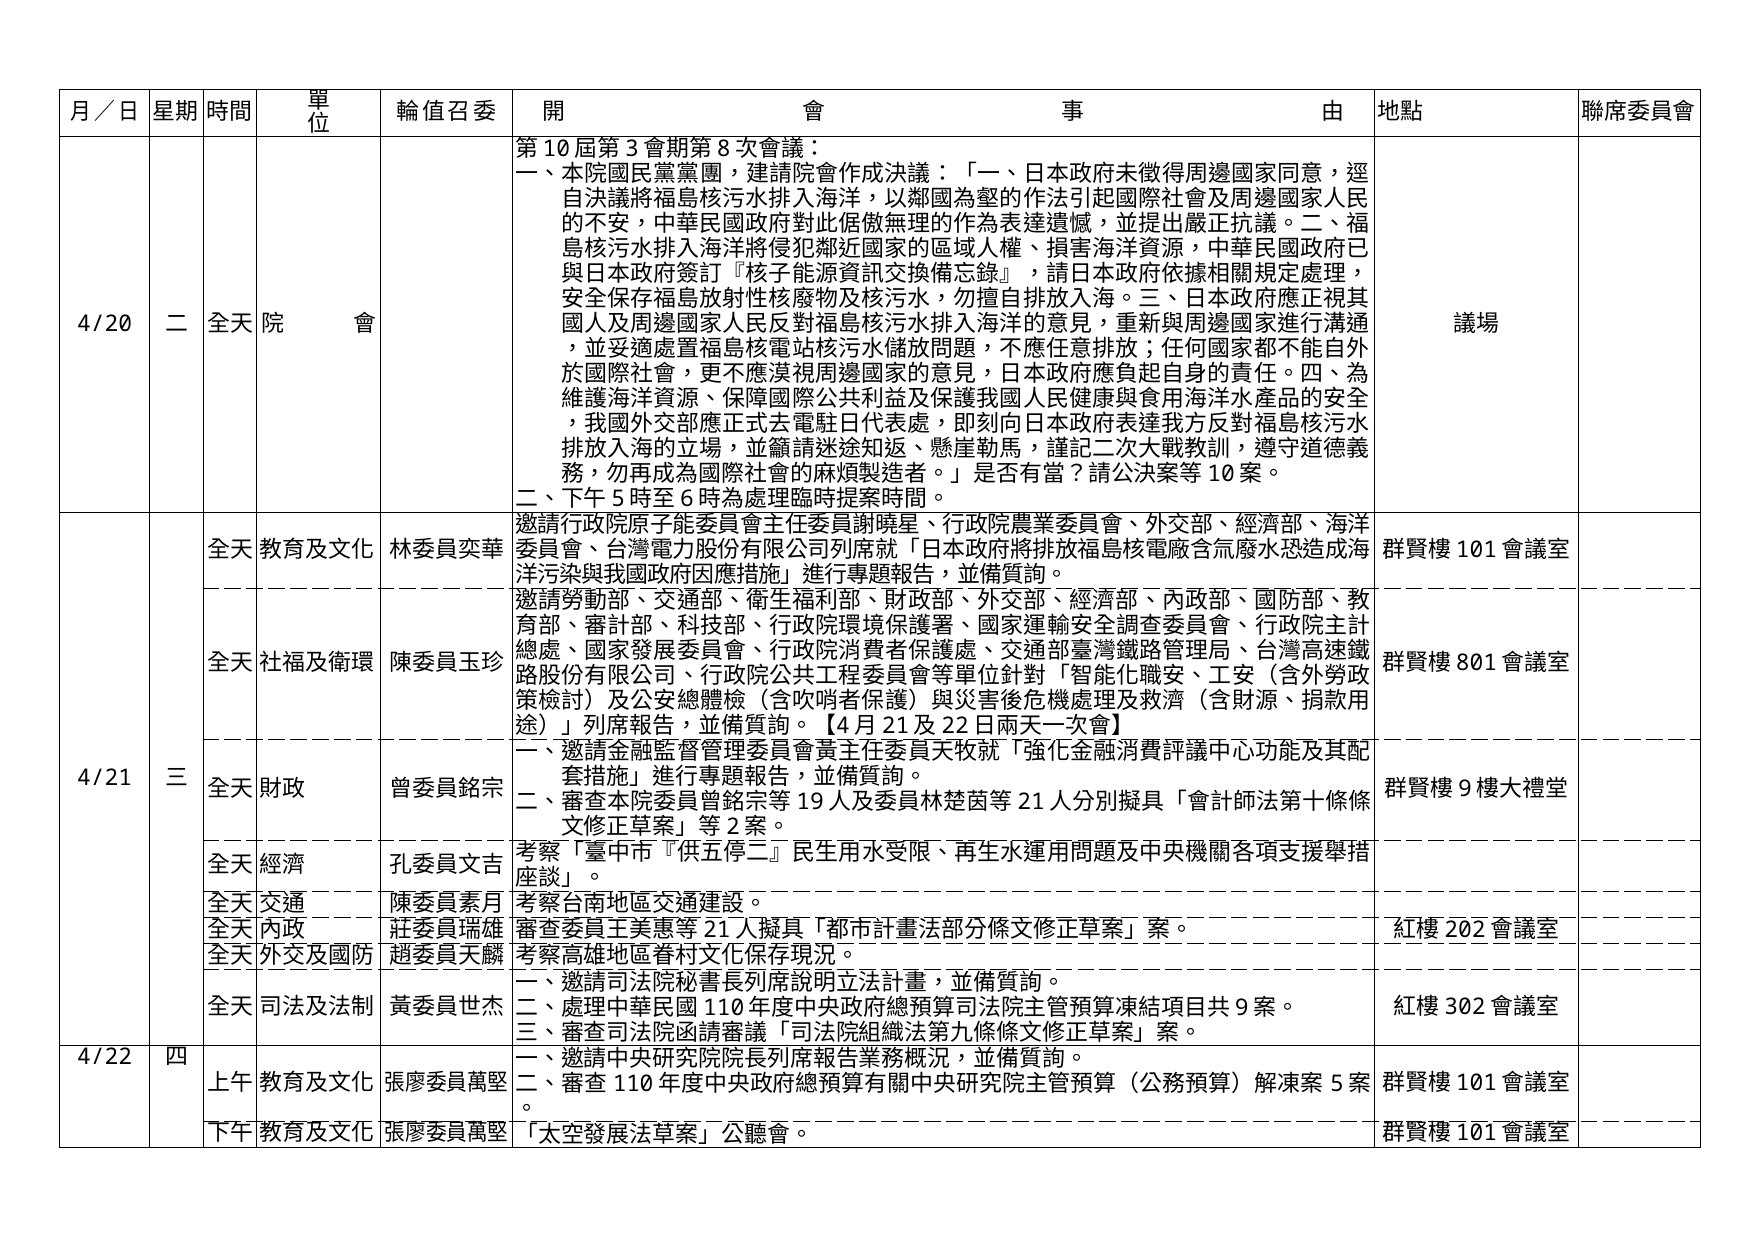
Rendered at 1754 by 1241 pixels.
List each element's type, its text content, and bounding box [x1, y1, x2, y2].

table_cell 內政 [257, 917, 380, 943]
table_header 月／日 [60, 90, 149, 136]
table_cell 一、邀請中央研究院院長列席報告業務概況，並備質詢。 二、審查110年度中央政府總預算有關中央研究院主管預算（公務預算）解凍案5案。 [513, 1046, 1374, 1121]
table_header 單 位 [257, 90, 380, 136]
table_cell [1579, 840, 1700, 891]
table_cell 4/20 [60, 137, 149, 512]
table_header 輪值召委 [381, 90, 512, 136]
table_cell 全天 [204, 739, 256, 840]
table_cell 曾委員銘宗 [381, 739, 512, 840]
table_cell [1579, 588, 1700, 739]
table_cell 黃委員世杰 [381, 969, 512, 1045]
table_cell 下午 [204, 1121, 256, 1147]
table_cell 教育及文化 [257, 1046, 380, 1121]
table_cell 考察高雄地區眷村文化保存現況。 [513, 943, 1374, 969]
table_cell 全天 [204, 943, 256, 969]
table_cell 陳委員玉珍 [381, 588, 512, 739]
table_cell 邀請行政院原子能委員會主任委員謝曉星、行政院農業委員會、外交部、經濟部、海洋委員會、台灣電力股份有限公司列席就「日本政府將排放福島核電廠含氚廢水恐造成海洋污染與我國政府因應措施」進行專題報告，並備質詢。 [513, 513, 1374, 588]
table_cell 全天 [204, 840, 256, 891]
table_cell [1579, 917, 1700, 943]
table_cell 林委員奕華 [381, 513, 512, 588]
table_cell 4/22 [60, 1046, 149, 1147]
table_cell 全天 [204, 891, 256, 917]
table_cell 第10屆第3會期第8次會議： 一、本院國民黨黨團，建請院會作成決議：「一、日本政府未徵得周邊國家同意，逕自決議將福島核污水排入海洋，以鄰國為壑的作法引起國際社會及周邊國家人民的不安，中華民國政府對此倨傲無理的作為表達遺憾，並提出嚴正抗議。二、福島核污水排入海洋將侵犯鄰近國家的區域人權、損害海洋資源，中華民國政府已與日本政府簽訂『核子能源資訊交換備忘錄』，請日本政府依據相關規定處理，安全保存福島放射性核廢物及核污水，勿擅自排放入海。三、日本政府應正視其國人及周邊國家人民反對福島核污水排入海洋的意見，重新與周邊國家進行溝通，並妥適處置福島核電站核污水儲放問題，不應任意排放；任何國家都不能自外於國際社會，更不應漠視周邊國家的意見，日本政府應負起自身的責任。四、為維護海洋資源、保障國際公共利益及保護我國人民健康與食用海洋水產品的安全，我國外交部應正式去電駐日代表處，即刻向日本政府表達我方反對福島核污水排放入海的立場，並籲請迷途知返、懸崖勒馬，謹記二次大戰教訓，遵守道德義務，勿再成為國際社會的麻煩製造者。」是否有當？請公決案等10案。 二、下午5時至6時為處理臨時提案時間。 [513, 137, 1374, 512]
table_cell [1579, 513, 1700, 588]
table_cell 孔委員文吉 [381, 840, 512, 891]
table_header 開會事由 [513, 90, 1374, 136]
table_cell [1375, 891, 1578, 917]
table_cell [1579, 739, 1700, 840]
table_cell 交通 [257, 891, 380, 917]
table_cell [1579, 943, 1700, 969]
table_cell [1375, 943, 1578, 969]
table_cell 邀請勞動部、交通部、衛生福利部、財政部、外交部、經濟部、內政部、國防部、教育部、審計部、科技部、行政院環境保護署、國家運輸安全調查委員會、行政院主計總處、國家發展委員會、行政院消費者保護處、交通部臺灣鐵路管理局、台灣高速鐵路股份有限公司、行政院公共工程委員會等單位針對「智能化職安、工安（含外勞政策檢討）及公安總體檢（含吹哨者保護）與災害後危機處理及救濟（含財源、捐款用途）」列席報告，並備質詢。【4月21及22日兩天一次會】 [513, 588, 1374, 739]
table_cell 經濟 [257, 840, 380, 891]
table_cell 陳委員素月 [381, 891, 512, 917]
table_cell [1579, 891, 1700, 917]
table_cell 教育及文化 [257, 513, 380, 588]
table_cell 上午 [204, 1046, 256, 1121]
table_header 聯席委員會 [1579, 90, 1700, 136]
table_cell 一、邀請司法院秘書長列席說明立法計畫，並備質詢。 二、處理中華民國110年度中央政府總預算司法院主管預算凍結項目共9案。 三、審查司法院函請審議「司法院組織法第九條條文修正草案」案。 [513, 969, 1374, 1045]
table_cell 三 [150, 513, 203, 1045]
table_header 星期 [150, 90, 203, 136]
table_cell 群賢樓801會議室 [1375, 588, 1578, 739]
table_cell 全天 [204, 513, 256, 588]
table_cell 莊委員瑞雄 [381, 917, 512, 943]
table_cell 全天 [204, 917, 256, 943]
table_cell 群賢樓101會議室 [1375, 1121, 1578, 1147]
table_cell 教育及文化 [257, 1121, 380, 1147]
table_cell 司法及法制 [257, 969, 380, 1045]
table_cell 全天 [204, 588, 256, 739]
table_cell 財政 [257, 739, 380, 840]
table_cell 審查委員王美惠等21人擬具「都市計畫法部分條文修正草案」案。 [513, 917, 1374, 943]
table_cell [381, 137, 512, 512]
table_cell [1579, 1121, 1700, 1147]
table_cell 群賢樓101會議室 [1375, 513, 1578, 588]
table_cell 議場 [1375, 137, 1578, 512]
table_cell 紅樓302會議室 [1375, 969, 1578, 1045]
table_cell 群賢樓9樓大禮堂 [1375, 739, 1578, 840]
table_cell 全天 [204, 137, 256, 512]
table_cell 全天 [204, 969, 256, 1045]
table_cell 二 [150, 137, 203, 512]
table_cell 四 [150, 1046, 203, 1147]
table_cell 考察「臺中市『供五停二』民生用水受限、再生水運用問題及中央機關各項支援舉措座談」。 [513, 840, 1374, 891]
table_cell 社福及衛環 [257, 588, 380, 739]
table_cell 趙委員天麟 [381, 943, 512, 969]
table_header 地點 [1375, 90, 1578, 136]
table_cell 4/21 [60, 513, 149, 1045]
table_cell 張廖委員萬堅 [381, 1046, 512, 1121]
table_cell 一、邀請金融監督管理委員會黃主任委員天牧就「強化金融消費評議中心功能及其配套措施」進行專題報告，並備質詢。 二、審查本院委員曾銘宗等19人及委員林楚茵等21人分別擬具「會計師法第十條條文修正草案」等2案。 [513, 739, 1374, 840]
table_cell [1579, 969, 1700, 1045]
table_cell 紅樓202會議室 [1375, 917, 1578, 943]
table_cell 張廖委員萬堅 [381, 1121, 512, 1147]
table_cell 院 會 [257, 137, 380, 512]
table_cell [1579, 1046, 1700, 1121]
table_header 時間 [204, 90, 256, 136]
table_cell 「太空發展法草案」公聽會。 [513, 1121, 1374, 1147]
table_cell [1579, 137, 1700, 512]
table_cell 群賢樓101會議室 [1375, 1046, 1578, 1121]
table_cell 考察台南地區交通建設。 [513, 891, 1374, 917]
table_cell [1375, 840, 1578, 891]
table_cell 外交及國防 [257, 943, 380, 969]
